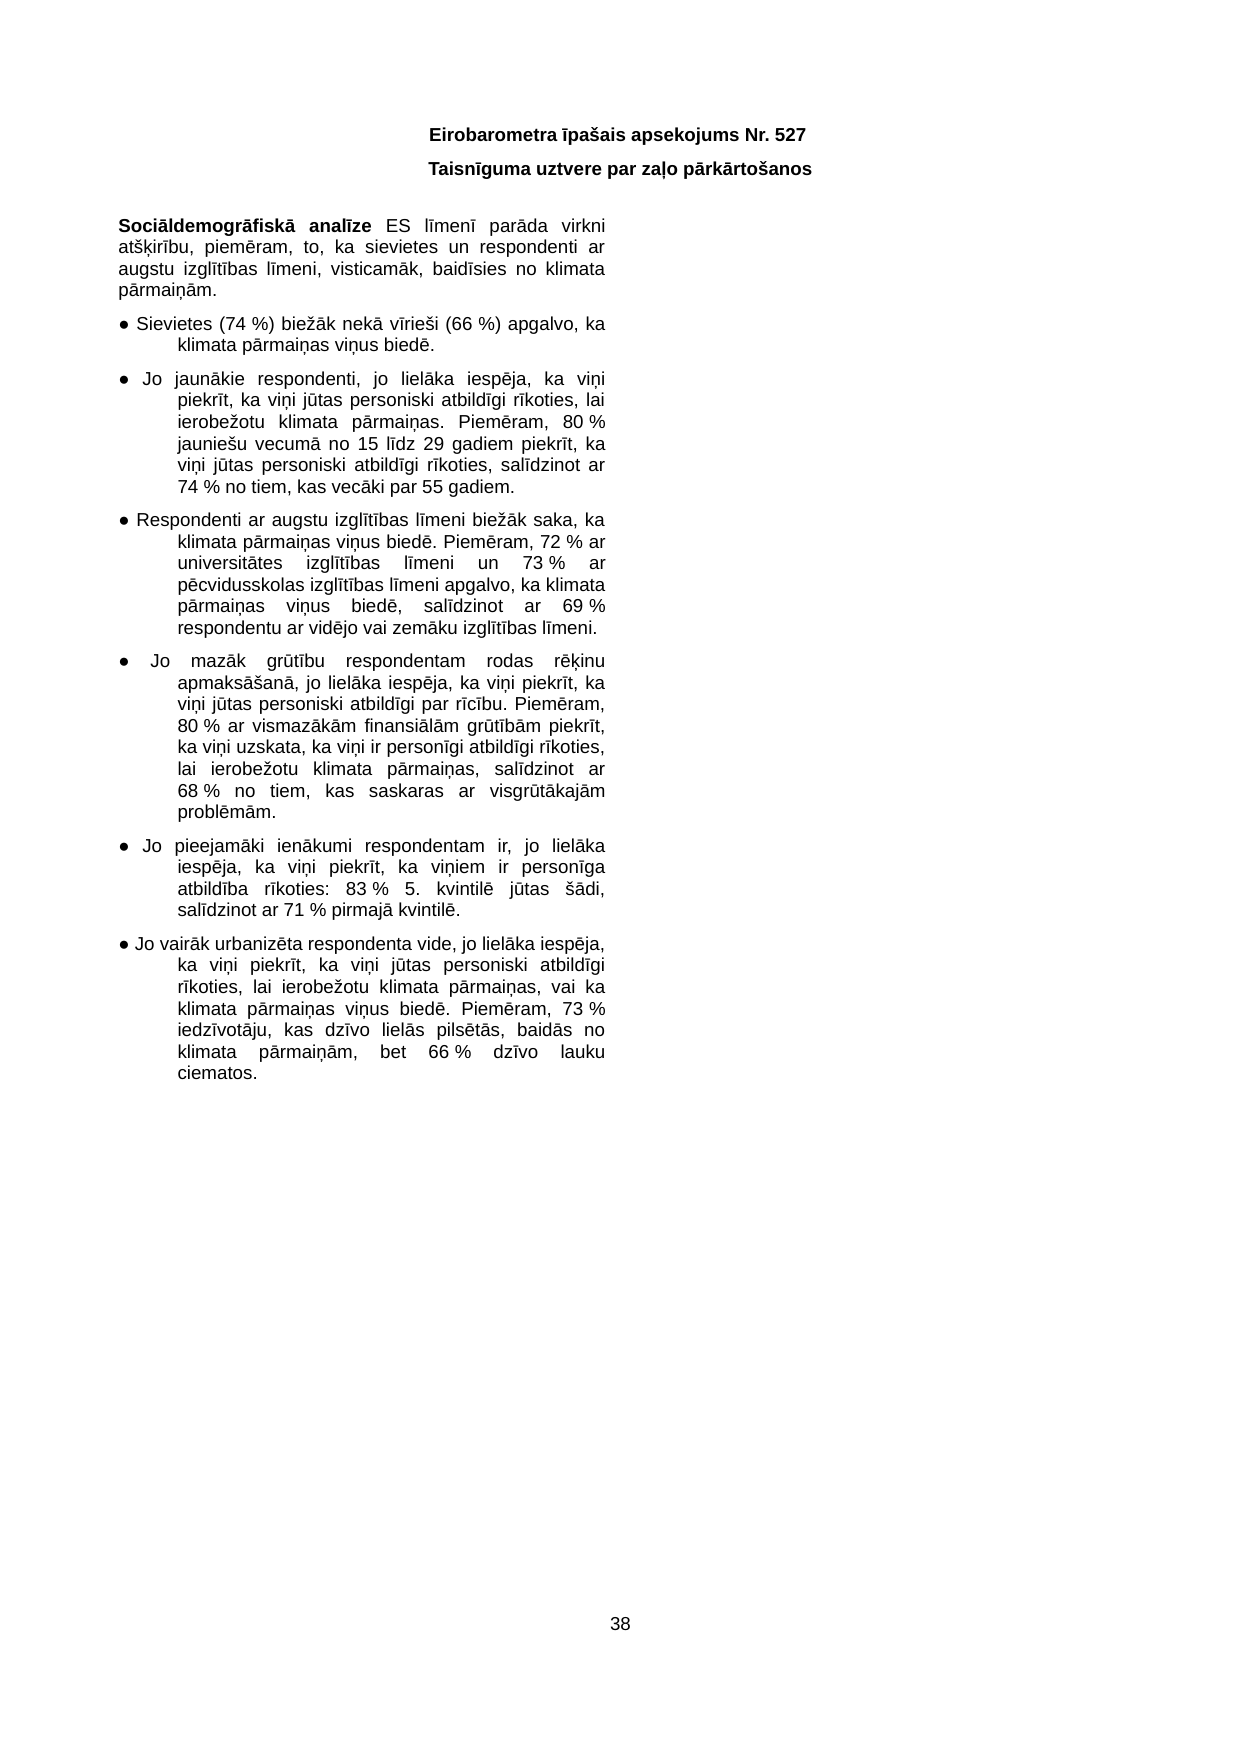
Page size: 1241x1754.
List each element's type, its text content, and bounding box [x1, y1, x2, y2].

text ● Sievietes (74 %) biežāk nekā vīrieši (66 %) apgalvo, ka klimata pārmaiņas viņus biedē. [118, 313, 605, 356]
text ● Jo pieejamāki ienākumi respondentam ir, jo lielāka iespēja, ka viņi piekrīt, ka viņiem ir personīga atbildība rīkoties: 83 % 5. kvintilē jūtas šādi, salīdzinot ar 71 % pirmajā kvintilē. [118, 834, 605, 921]
text ● Jo jaunākie respondenti, jo lielāka iespēja, ka viņi piekrīt, ka viņi jūtas personiski atbildīgi rīkoties, lai ierobežotu klimata pārmaiņas. Piemēram, 80 % jauniešu vecumā no 15 līdz 29 gadiem piekrīt, ka viņi jūtas personiski atbildīgi rīkoties, salīdzinot ar 74 % no tiem, kas vecāki par 55 gadiem. [118, 368, 605, 497]
text ● Respondenti ar augstu izglītības līmeni biežāk saka, ka klimata pārmaiņas viņus biedē. Piemēram, 72 % ar universitātes izglītības līmeni un 73 % ar pēcvidusskolas izglītības līmeni apgalvo, ka klimata pārmaiņas viņus biedē, salīdzinot ar 69 % respondentu ar vidējo vai zemāku izglītības līmeni. [118, 509, 605, 638]
text Sociāldemogrāfiskā analīze ES līmenī parāda virkni atšķirību, piemēram, to, ka sievietes un respondenti ar augstu izglītības līmeni, visticamāk, baidīsies no klimata pārmaiņām. [118, 214, 605, 301]
text ● Jo mazāk grūtību respondentam rodas rēķinu apmaksāšanā, jo lielāka iespēja, ka viņi piekrīt, ka viņi jūtas personiski atbildīgi par rīcību. Piemēram, 80 % ar vismazākām finansiālām grūtībām piekrīt, ka viņi uzskata, ka viņi ir personīgi atbildīgi rīkoties, lai ierobežotu klimata pārmaiņas, salīdzinot ar 68 % no tiem, kas saskaras ar visgrūtākajām problēmām. [118, 650, 605, 823]
text ● Jo vairāk urbanizēta respondenta vide, jo lielāka iespēja, ka viņi piekrīt, ka viņi jūtas personiski atbildīgi rīkoties, lai ierobežotu klimata pārmaiņas, vai ka klimata pārmaiņas viņus biedē. Piemēram, 73 % iedzīvotāju, kas dzīvo lielās pilsētās, baidās no klimata pārmaiņām, bet 66 % dzīvo lauku ciematos. [118, 933, 605, 1083]
